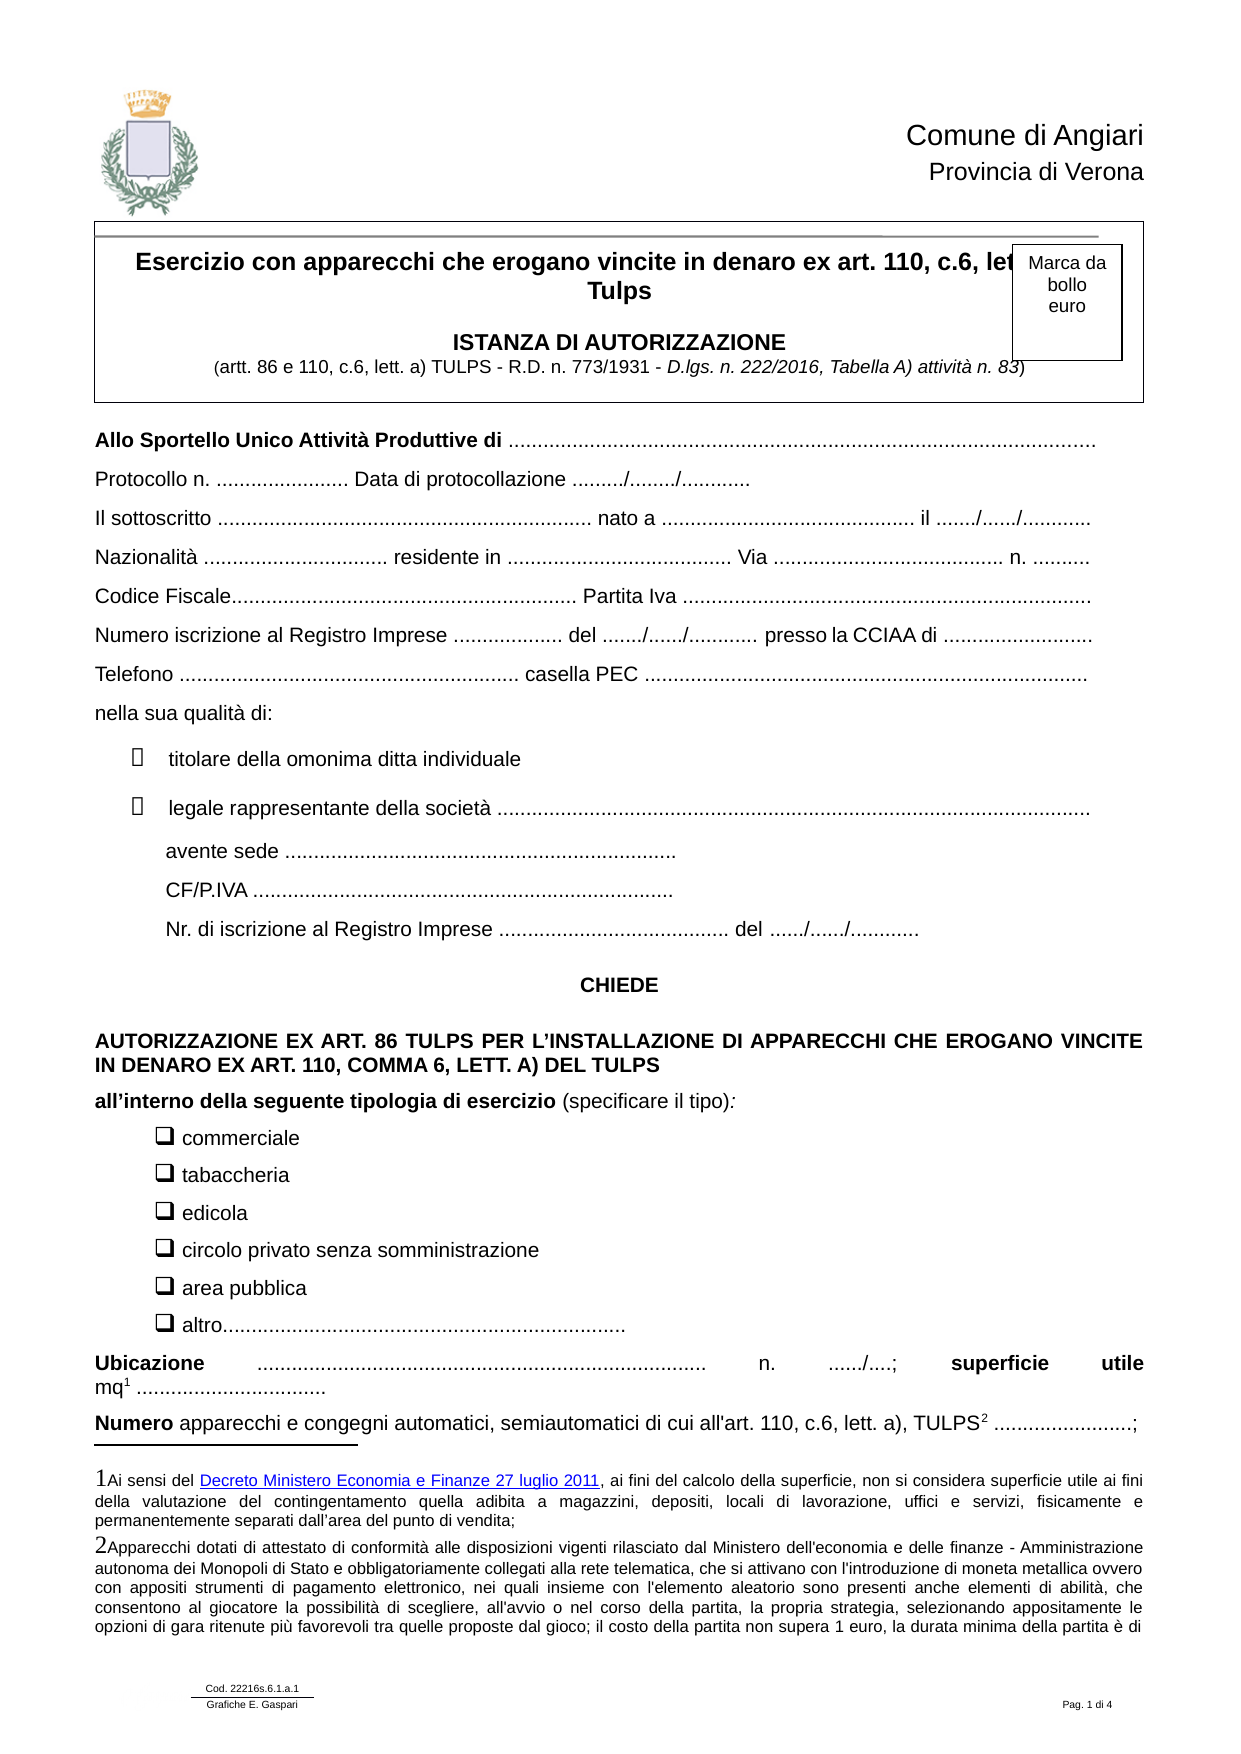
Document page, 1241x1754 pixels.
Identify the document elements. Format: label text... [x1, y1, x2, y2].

text AUTORIZZAZIONE EX ART. 86 TULPS PER L’INSTALLAZIONE DI APPARECCHI CHE EROGANO VINCITE IN DENARO EX ART. 110, COMMA 6, LETT. A) DEL TULPS [94, 1029, 1144, 1077]
text  titolare della omonima ditta individuale [130, 739, 1144, 773]
text  circolo privato senza somministrazione [153, 1238, 1144, 1263]
text Allo Sportello Unico Attività Produttive di [94, 428, 1144, 452]
text CHIEDE [94, 973, 1144, 997]
text CF/P.IVA ......................................................................... [165, 878, 1144, 902]
text Codice Fiscale............................................................ Partita Iva ....................................................................... [94, 584, 1144, 608]
text avente sede .................................................................... [165, 839, 1144, 863]
text Telefono ........................................................... casella PEC ............................................................................. [94, 661, 1144, 685]
text Numero iscrizione al Registro Imprese ................... del ......./....../............ presso la CCIAA di .......................... [94, 623, 1144, 647]
text  tabaccheria [153, 1163, 1144, 1188]
text  edicola [153, 1201, 1144, 1226]
text Comune di Angiari [200, 118, 1144, 152]
text  legale rappresentante della società ....................................................................................................... [130, 789, 1144, 823]
text  altro...................................................................... [153, 1313, 1144, 1338]
text Nr. di iscrizione al Registro Imprese ........................................ del ....../....../............ [165, 917, 1144, 941]
text Il sottoscritto ................................................................. nato a ............................................ il ......./....../............ [94, 506, 1144, 530]
text Ai sensi del Decreto Ministero Economia e Finanze 27 luglio 2011, ai fini del calcolo della superficie, non si considera superficie utile ai fini della valutazione del contingentamento quella adibita a magazzini, depositi, locali di lavorazione, uffici e servizi, fisicamente e permanentemente separati dall’area del punto di vendita; [94, 1463, 1144, 1530]
text Numero apparecchi e congegni automatici, semiautomatici di cui all'art. 110, c.6, lett. a), TULPS ........................; [94, 1411, 1144, 1435]
text  commerciale [153, 1126, 1144, 1151]
table_header Esercizio con apparecchi che erogano vincite in denaro ex art. 110, c.6, lett. a) del Tulps ISTANZA DI AUTORIZZAZIONE (artt. 86 e 110, c.6, lett. a) TULPS - R.D. n. 773/1931 - D.lgs. n. 222/2016, Tabella A) attività n. 83) [95, 222, 1143, 402]
text Ubicazione .............................................................................. n. ....../....; superficie utile mq ................................. [94, 1351, 1144, 1399]
picture [98, 87, 200, 219]
text Provincia di Verona [200, 157, 1144, 185]
text  area pubblica [153, 1276, 1144, 1301]
text Nazionalità ................................ residente in ....................................... Via ........................................ n. .......... [94, 545, 1144, 569]
text all’interno della seguente tipologia di esercizio (specificare il tipo): [94, 1089, 1144, 1113]
text Protocollo n. ....................... Data di protocollazione ........./......../............ [94, 467, 1144, 491]
text Apparecchi dotati di attestato di conformità alle disposizioni vigenti rilasciato dal Ministero dell'economia e delle finanze - Amministrazione autonoma dei Monopoli di Stato e obbligatoriamente collegati alla rete telematica, che si attivano con l'introduzione di moneta metallica ovvero con appositi strumenti di pagamento elettronico, nei quali insieme con l'elemento aleatorio sono presenti anche elementi di abilità, che consentono al giocatore la possibilità di scegliere, all'avvio o nel corso della partita, la propria strategia, selezionando appositamente le opzioni di gara ritenute più favorevoli tra quelle proposte dal gioco; il costo della partita non supera 1 euro, la durata minima della partita è di [94, 1530, 1144, 1636]
text nella sua qualità di: [94, 700, 1144, 724]
